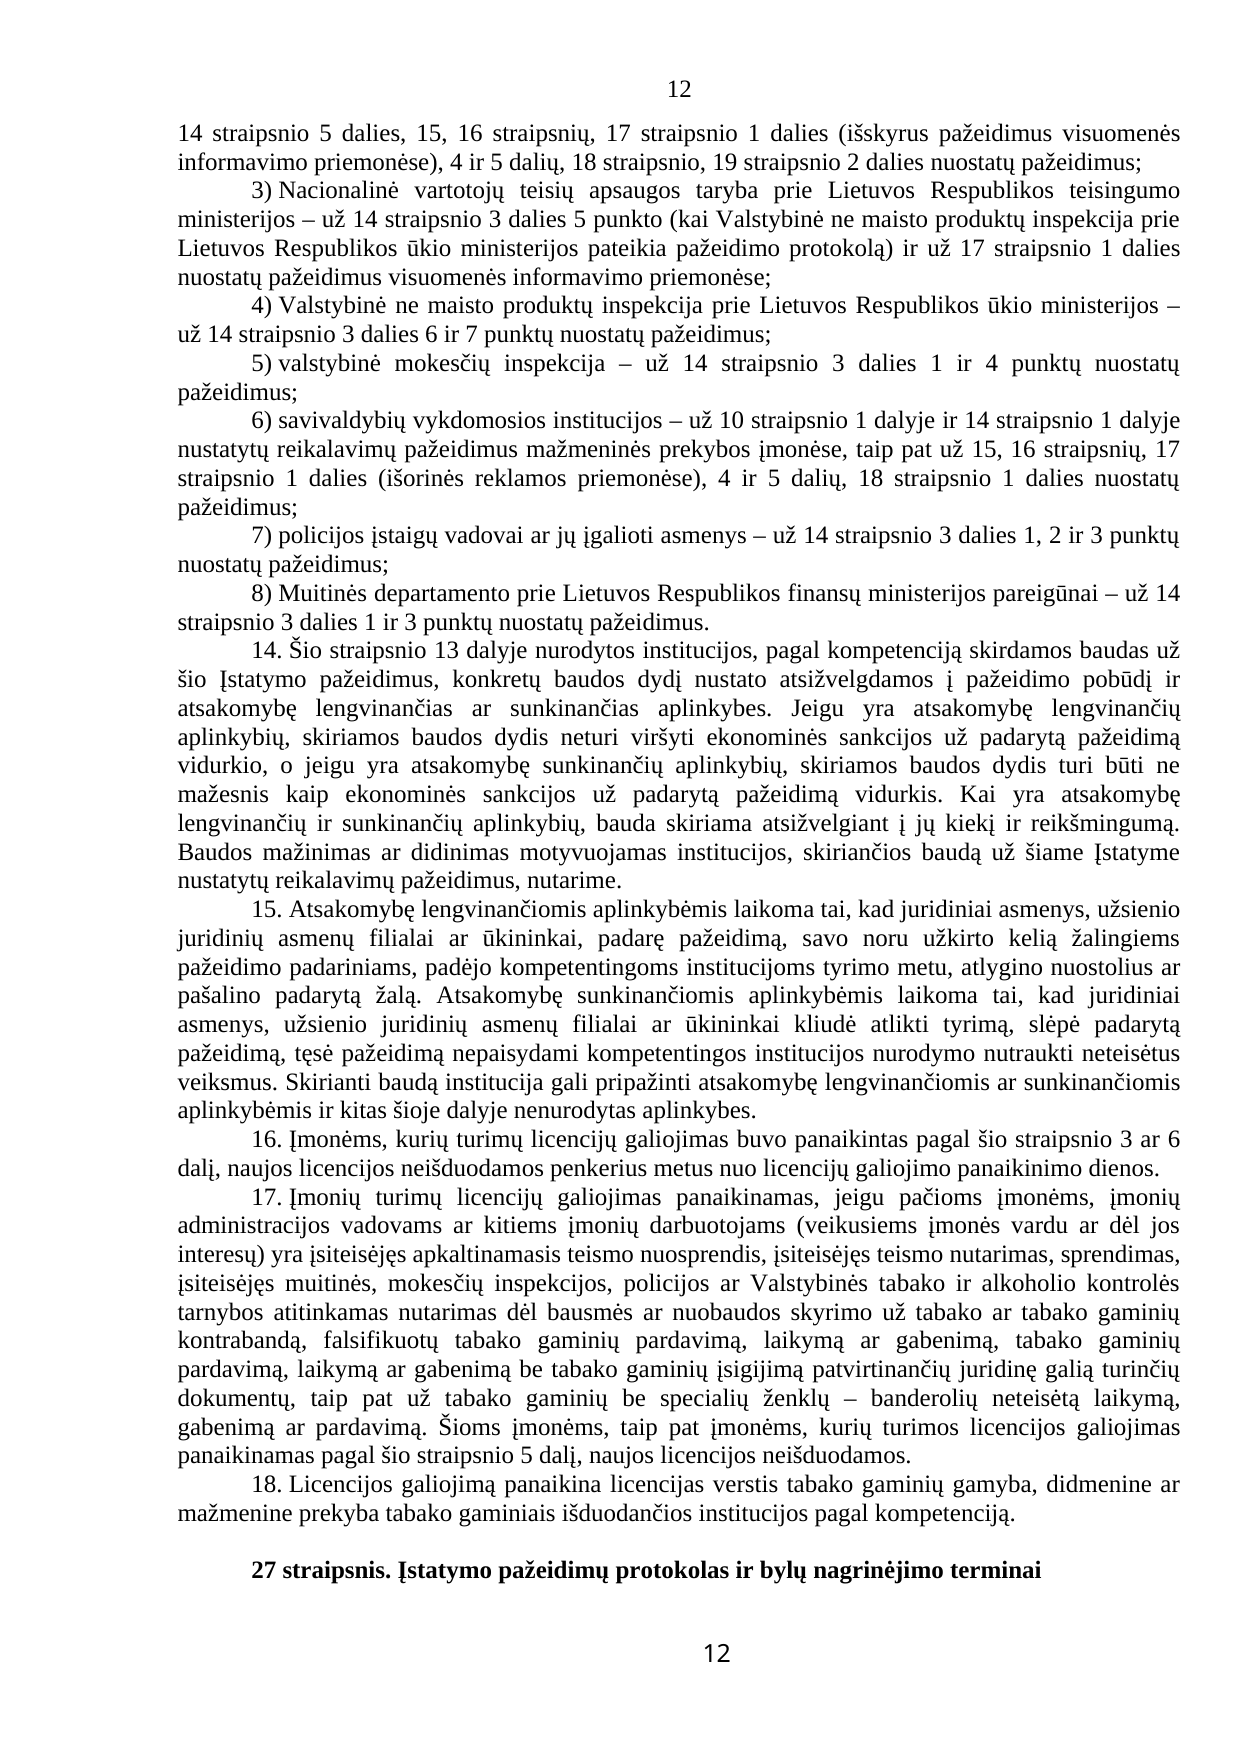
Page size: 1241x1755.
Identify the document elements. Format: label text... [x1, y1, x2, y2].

text 14. Šio straipsnio 13 dalyje nurodytos institucijos, pagal kompetenciją skirdamos baudas už šio Įstatymo pažeidimus, konkretų baudos dydį nustato atsižvelgdamos į pažeidimo pobūdį ir atsakomybę lengvinančias ar sunkinančias aplinkybes. Jeigu yra atsakomybę lengvinančių aplinkybių, skiriamos baudos dydis neturi viršyti ekonominės sankcijos už padarytą pažeidimą vidurkio, o jeigu yra atsakomybę sunkinančių aplinkybių, skiriamos baudos dydis turi būti ne mažesnis kaip ekonominės sankcijos už padarytą pažeidimą vidurkis. Kai yra atsakomybę lengvinančių ir sunkinančių aplinkybių, bauda skiriama atsižvelgiant į jų kiekį ir reikšmingumą. Baudos mažinimas ar didinimas motyvuojamas institucijos, skiriančios baudą už šiame Įstatyme nustatytų reikalavimų pažeidimus, nutarime. [177, 636, 1181, 894]
text 8) Muitinės departamento prie Lietuvos Respublikos finansų ministerijos pareigūnai – už 14 straipsnio 3 dalies 1 ir 3 punktų nuostatų pažeidimus. [177, 578, 1181, 636]
text 18. Licencijos galiojimą panaikina licencijas verstis tabako gaminių gamyba, didmenine ar mažmenine prekyba tabako gaminiais išduodančios institucijos pagal kompetenciją. [177, 1469, 1181, 1527]
text 5) valstybinė mokesčių inspekcija – už 14 straipsnio 3 dalies 1 ir 4 punktų nuostatų pažeidimus; [177, 348, 1181, 406]
text 14 straipsnio 5 dalies, 15, 16 straipsnių, 17 straipsnio 1 dalies (išskyrus pažeidimus visuomenės informavimo priemonėse), 4 ir 5 dalių, 18 straipsnio, 19 straipsnio 2 dalies nuostatų pažeidimus; [177, 118, 1181, 176]
text 3) Nacionalinė vartotojų teisių apsaugos taryba prie Lietuvos Respublikos teisingumo ministerijos – už 14 straipsnio 3 dalies 5 punkto (kai Valstybinė ne maisto produktų inspekcija prie Lietuvos Respublikos ūkio ministerijos pateikia pažeidimo protokolą) ir už 17 straipsnio 1 dalies nuostatų pažeidimus visuomenės informavimo priemonėse; [177, 176, 1181, 291]
text 16. Įmonėms, kurių turimų licencijų galiojimas buvo panaikintas pagal šio straipsnio 3 ar 6 dalį, naujos licencijos neišduodamos penkerius metus nuo licencijų galiojimo panaikinimo dienos. [177, 1124, 1181, 1182]
text 7) policijos įstaigų vadovai ar jų įgalioti asmenys – už 14 straipsnio 3 dalies 1, 2 ir 3 punktų nuostatų pažeidimus; [177, 521, 1181, 578]
text 6) savivaldybių vykdomosios institucijos – už 10 straipsnio 1 dalyje ir 14 straipsnio 1 dalyje nustatytų reikalavimų pažeidimus mažmeninės prekybos įmonėse, taip pat už 15, 16 straipsnių, 17 straipsnio 1 dalies (išorinės reklamos priemonėse), 4 ir 5 dalių, 18 straipsnio 1 dalies nuostatų pažeidimus; [177, 406, 1181, 521]
text 4) Valstybinė ne maisto produktų inspekcija prie Lietuvos Respublikos ūkio ministerijos – už 14 straipsnio 3 dalies 6 ir 7 punktų nuostatų pažeidimus; [177, 291, 1181, 348]
text 27 straipsnis. Įstatymo pažeidimų protokolas ir bylų nagrinėjimo terminai [177, 1556, 1181, 1584]
text 15. Atsakomybę lengvinančiomis aplinkybėmis laikoma tai, kad juridiniai asmenys, užsienio juridinių asmenų filialai ar ūkininkai, padarę pažeidimą, savo noru užkirto kelią žalingiems pažeidimo padariniams, padėjo kompetentingoms institucijoms tyrimo metu, atlygino nuostolius ar pašalino padarytą žalą. Atsakomybę sunkinančiomis aplinkybėmis laikoma tai, kad juridiniai asmenys, užsienio juridinių asmenų filialai ar ūkininkai kliudė atlikti tyrimą, slėpė padarytą pažeidimą, tęsė pažeidimą nepaisydami kompetentingos institucijos nurodymo nutraukti neteisėtus veiksmus. Skirianti baudą institucija gali pripažinti atsakomybę lengvinančiomis ar sunkinančiomis aplinkybėmis ir kitas šioje dalyje nenurodytas aplinkybes. [177, 894, 1181, 1124]
text 17. Įmonių turimų licencijų galiojimas panaikinamas, jeigu pačioms įmonėms, įmonių administracijos vadovams ar kitiems įmonių darbuotojams (veikusiems įmonės vardu ar dėl jos interesų) yra įsiteisėjęs apkaltinamasis teismo nuosprendis, įsiteisėjęs teismo nutarimas, sprendimas, įsiteisėjęs muitinės, mokesčių inspekcijos, policijos ar Valstybinės tabako ir alkoholio kontrolės tarnybos atitinkamas nutarimas dėl bausmės ar nuobaudos skyrimo už tabako ar tabako gaminių kontrabandą, falsifikuotų tabako gaminių pardavimą, laikymą ar gabenimą, tabako gaminių pardavimą, laikymą ar gabenimą be tabako gaminių įsigijimą patvirtinančių juridinę galią turinčių dokumentų, taip pat už tabako gaminių be specialių ženklų – banderolių neteisėtą laikymą, gabenimą ar pardavimą. Šioms įmonėms, taip pat įmonėms, kurių turimos licencijos galiojimas panaikinamas pagal šio straipsnio 5 dalį, naujos licencijos neišduodamos. [177, 1182, 1181, 1469]
